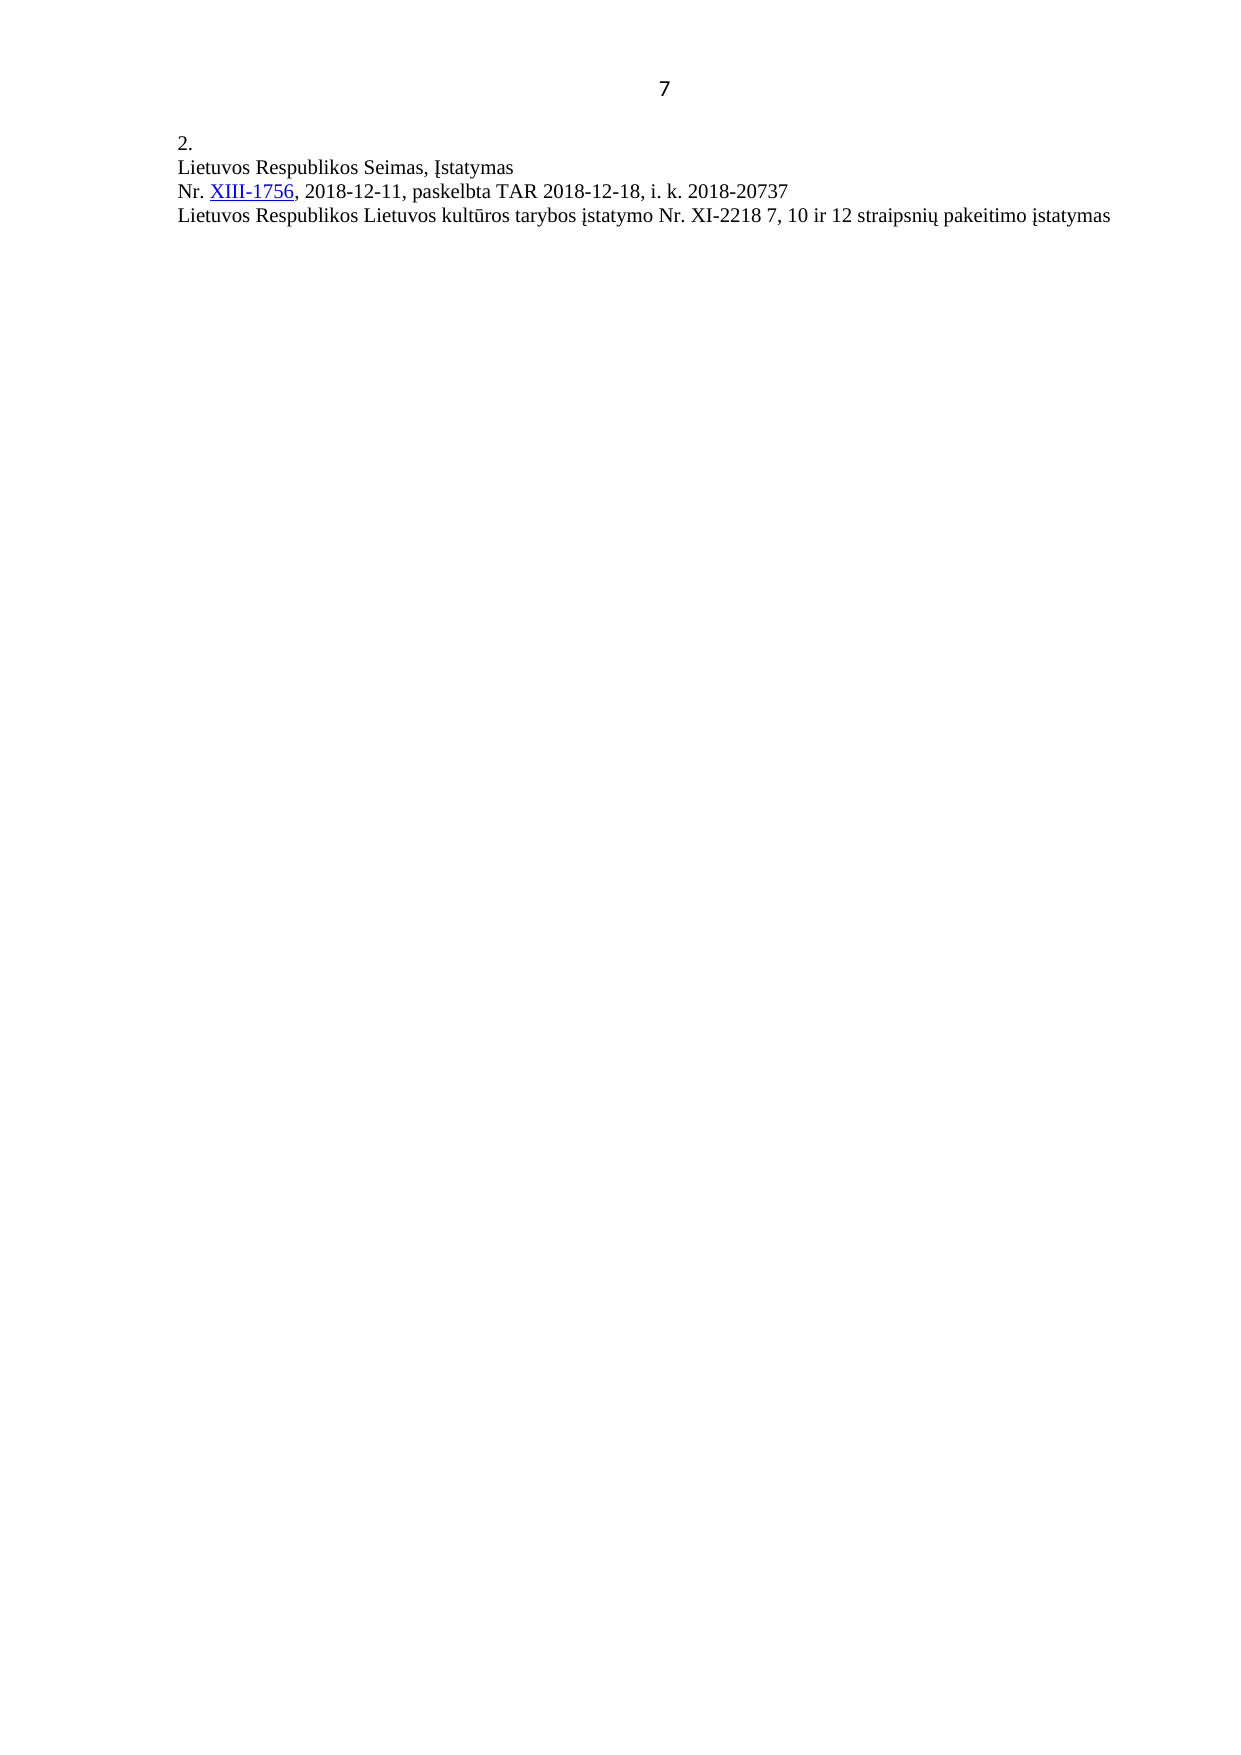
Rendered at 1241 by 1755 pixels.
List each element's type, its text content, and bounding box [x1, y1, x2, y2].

text 2. [177, 131, 1152, 155]
text Nr. XIII-1756, 2018-12-11, paskelbta TAR 2018-12-18, i. k. 2018-20737 [177, 179, 1152, 203]
text Lietuvos Respublikos Seimas, Įstatymas [177, 155, 1152, 179]
text Lietuvos Respublikos Lietuvos kultūros tarybos įstatymo Nr. XI-2218 7, 10 ir 12 straipsnių pakeitimo įstatymas [177, 203, 1152, 227]
